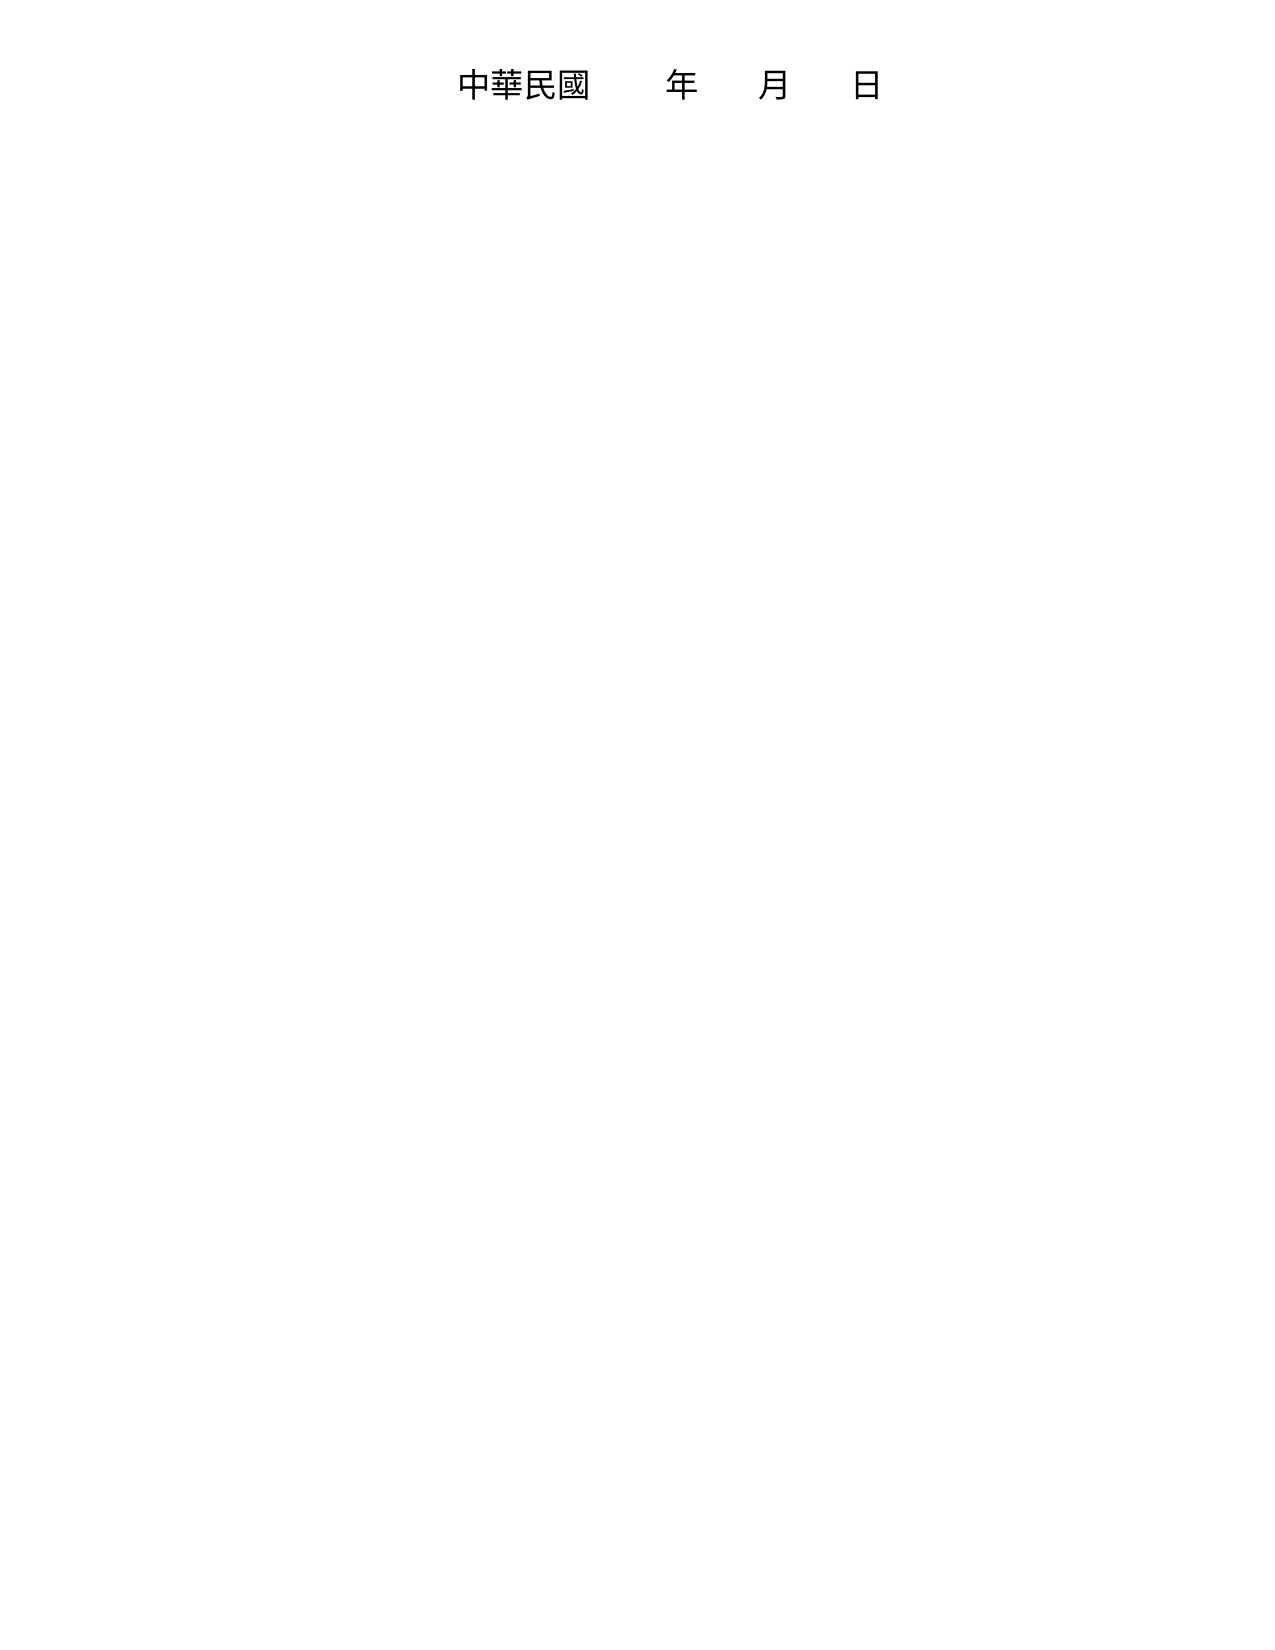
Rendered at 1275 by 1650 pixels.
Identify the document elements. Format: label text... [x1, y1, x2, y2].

text 中華民國 年 月 日 [137, 59, 1204, 107]
